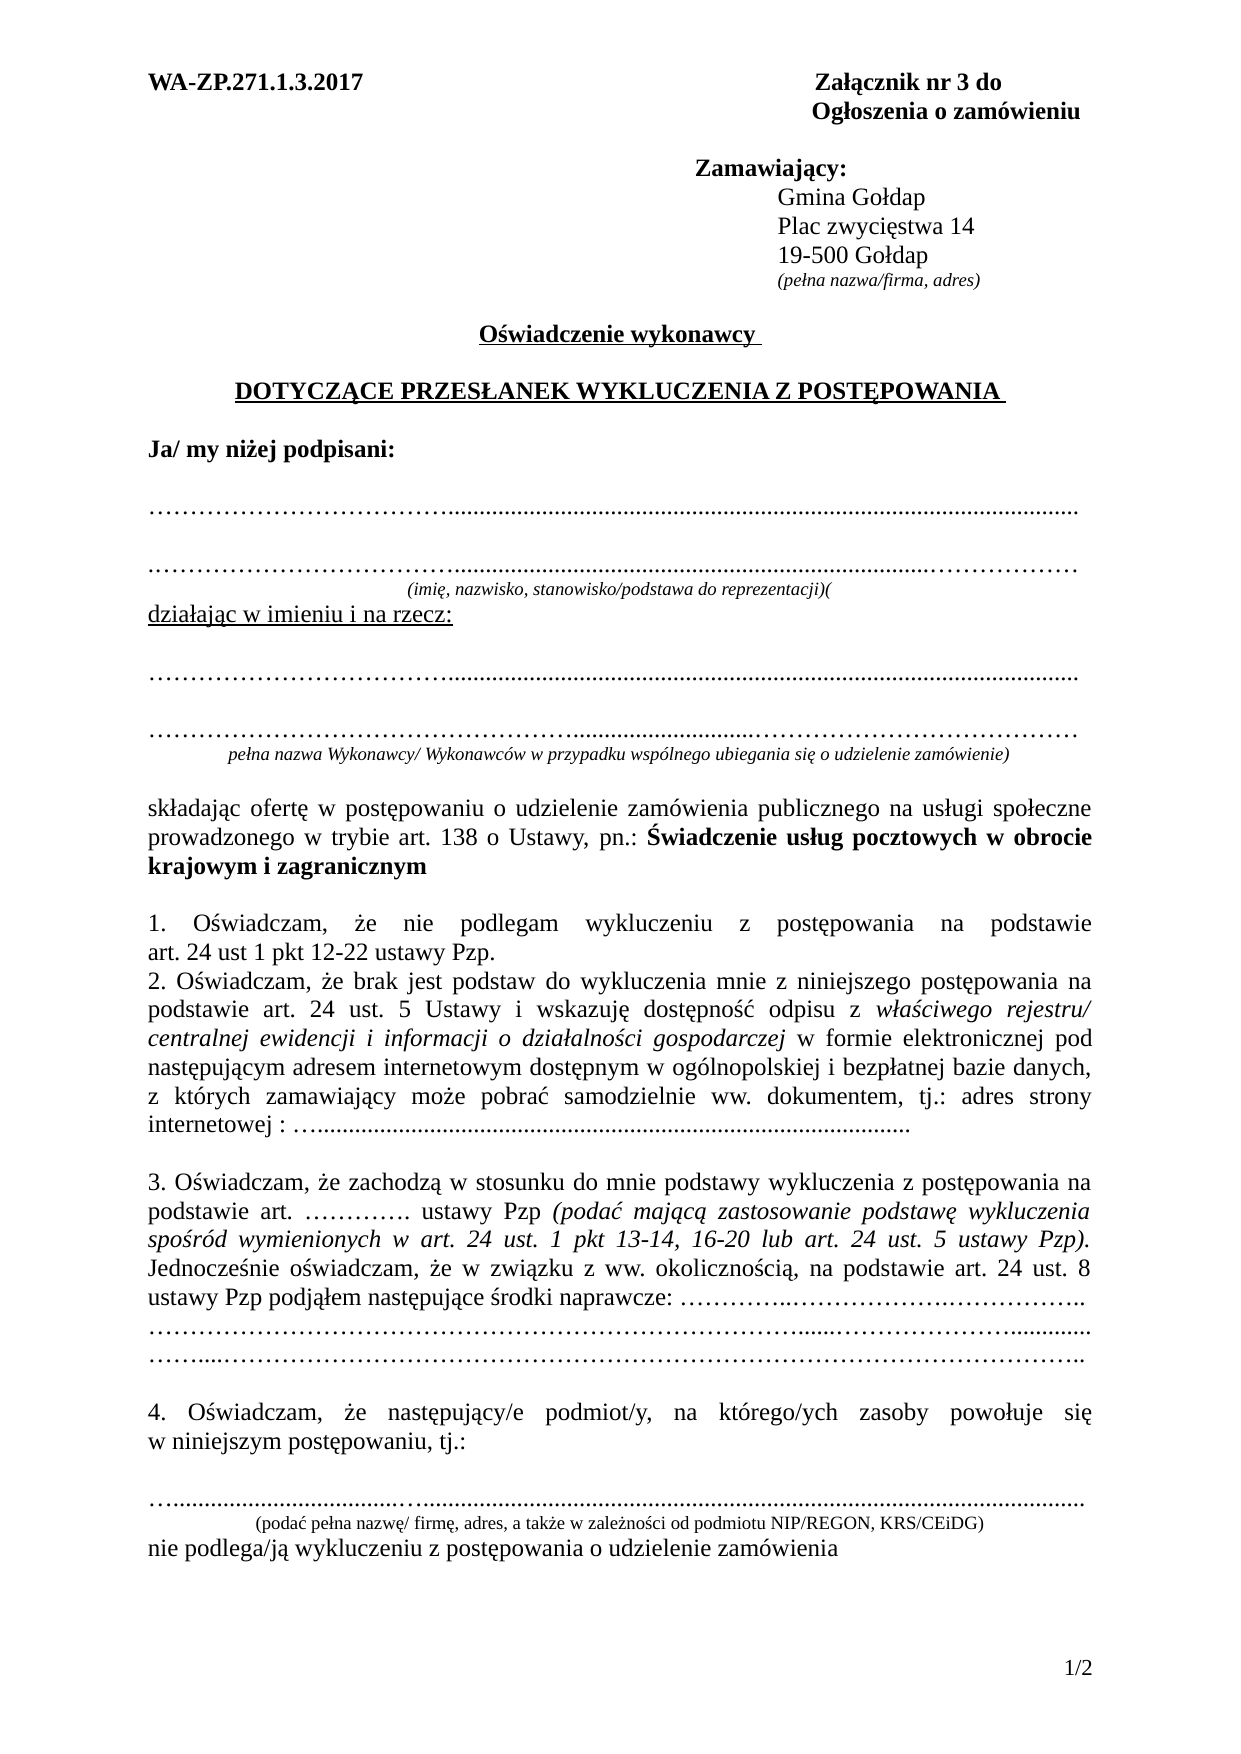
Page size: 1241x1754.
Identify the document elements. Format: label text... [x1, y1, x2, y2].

text .………………………………............................................................................……………… [148, 549, 1093, 578]
text WA-ZP.271.1.3.2017 Załącznik nr 3 do Ogłoszenia o zamówieniu [148, 67, 1093, 125]
text Plac zwycięstwa 14 [777, 211, 1093, 240]
text DOTYCZĄCE PRZESŁANEK WYKLUCZENIA Z POSTĘPOWANIA [148, 376, 1093, 405]
text składając ofertę w postępowaniu o udzielenie zamówienia publicznego na usługi społeczne prowadzonego w trybie art. 138 o Ustawy, pn.: Świadczenie usług pocztowych w obrocie krajowym i zagranicznym [148, 793, 1093, 879]
text działając w imieniu i na rzecz: [148, 599, 1093, 628]
text Zamawiający: [694, 153, 1093, 182]
text ………………………………..................................................................................................... [148, 657, 1093, 685]
text (podać pełna nazwę/ firmę, adres, a także w zależności od podmiotu NIP/REGON, KRS/CEiDG) [148, 1512, 1093, 1533]
text 3. Oświadczam, że zachodzą w stosunku do mnie podstawy wykluczenia z postępowania na podstawie art. …………. ustawy Pzp (podać mającą zastosowanie podstawę wykluczenia spośród wymienionych w art. 24 ust. 1 pkt 13-14, 16-20 lub art. 24 ust. 5 ustawy Pzp). Jednocześnie oświadczam, że w związku z ww. okolicznością, na podstawie art. 24 ust. 8 ustawy Pzp podjąłem następujące środki naprawcze: …………..……………….…………….. [148, 1167, 1093, 1311]
text …....................................….......................................................................................................... [148, 1483, 1093, 1512]
text Ja/ my niżej podpisani: [148, 434, 1093, 463]
text (imię, nazwisko, stanowisko/podstawa do reprezentacji)( [148, 578, 1093, 599]
text (pełna nazwa/firma, adres) [777, 268, 1093, 290]
text nie podlega/ją wykluczeniu z postępowania o udzielenie zamówienia [148, 1533, 1093, 1562]
list 1. Oświadczam, że nie podlegam wykluczeniu z postępowania na podstawie art. 24 ust 1 pkt 12-22 ustawy Pzp. [148, 908, 1093, 966]
text …………………………………………….............................………………………………… [148, 714, 1093, 743]
text ………………………………..................................................................................................... [148, 491, 1093, 520]
text 4. Oświadczam, że następujący/e podmiot/y, na którego/ych zasoby powołuje się w niniejszym postępowaniu, tj.: [148, 1397, 1093, 1454]
text 2. Oświadczam, że brak jest podstaw do wykluczenia mnie z niniejszego postępowania na podstawie art. 24 ust. 5 Ustawy i wskazuję dostępność odpisu z właściwego rejestru/ centralnej ewidencji i informacji o działalności gospodarczej w formie elektronicznej pod następującym adresem internetowym dostępnym w ogólnopolskiej i bezpłatnej bazie danych, z których zamawiający może pobrać samodzielnie ww. dokumentem, tj.: adres strony internetowej : …............................................................................................... [148, 966, 1093, 1138]
text pełna nazwa Wykonawcy/ Wykonawców w przypadku wspólnego ubiegania się o udzielenie zamówienie) [148, 743, 1093, 764]
text Oświadczenie wykonawcy [148, 319, 1093, 348]
text ……………………………………………………………………......………………….............……....………………………………………………………………………………………….. [148, 1311, 1093, 1368]
text 19-500 Gołdap [777, 240, 1093, 268]
text Gmina Gołdap [777, 182, 1093, 211]
